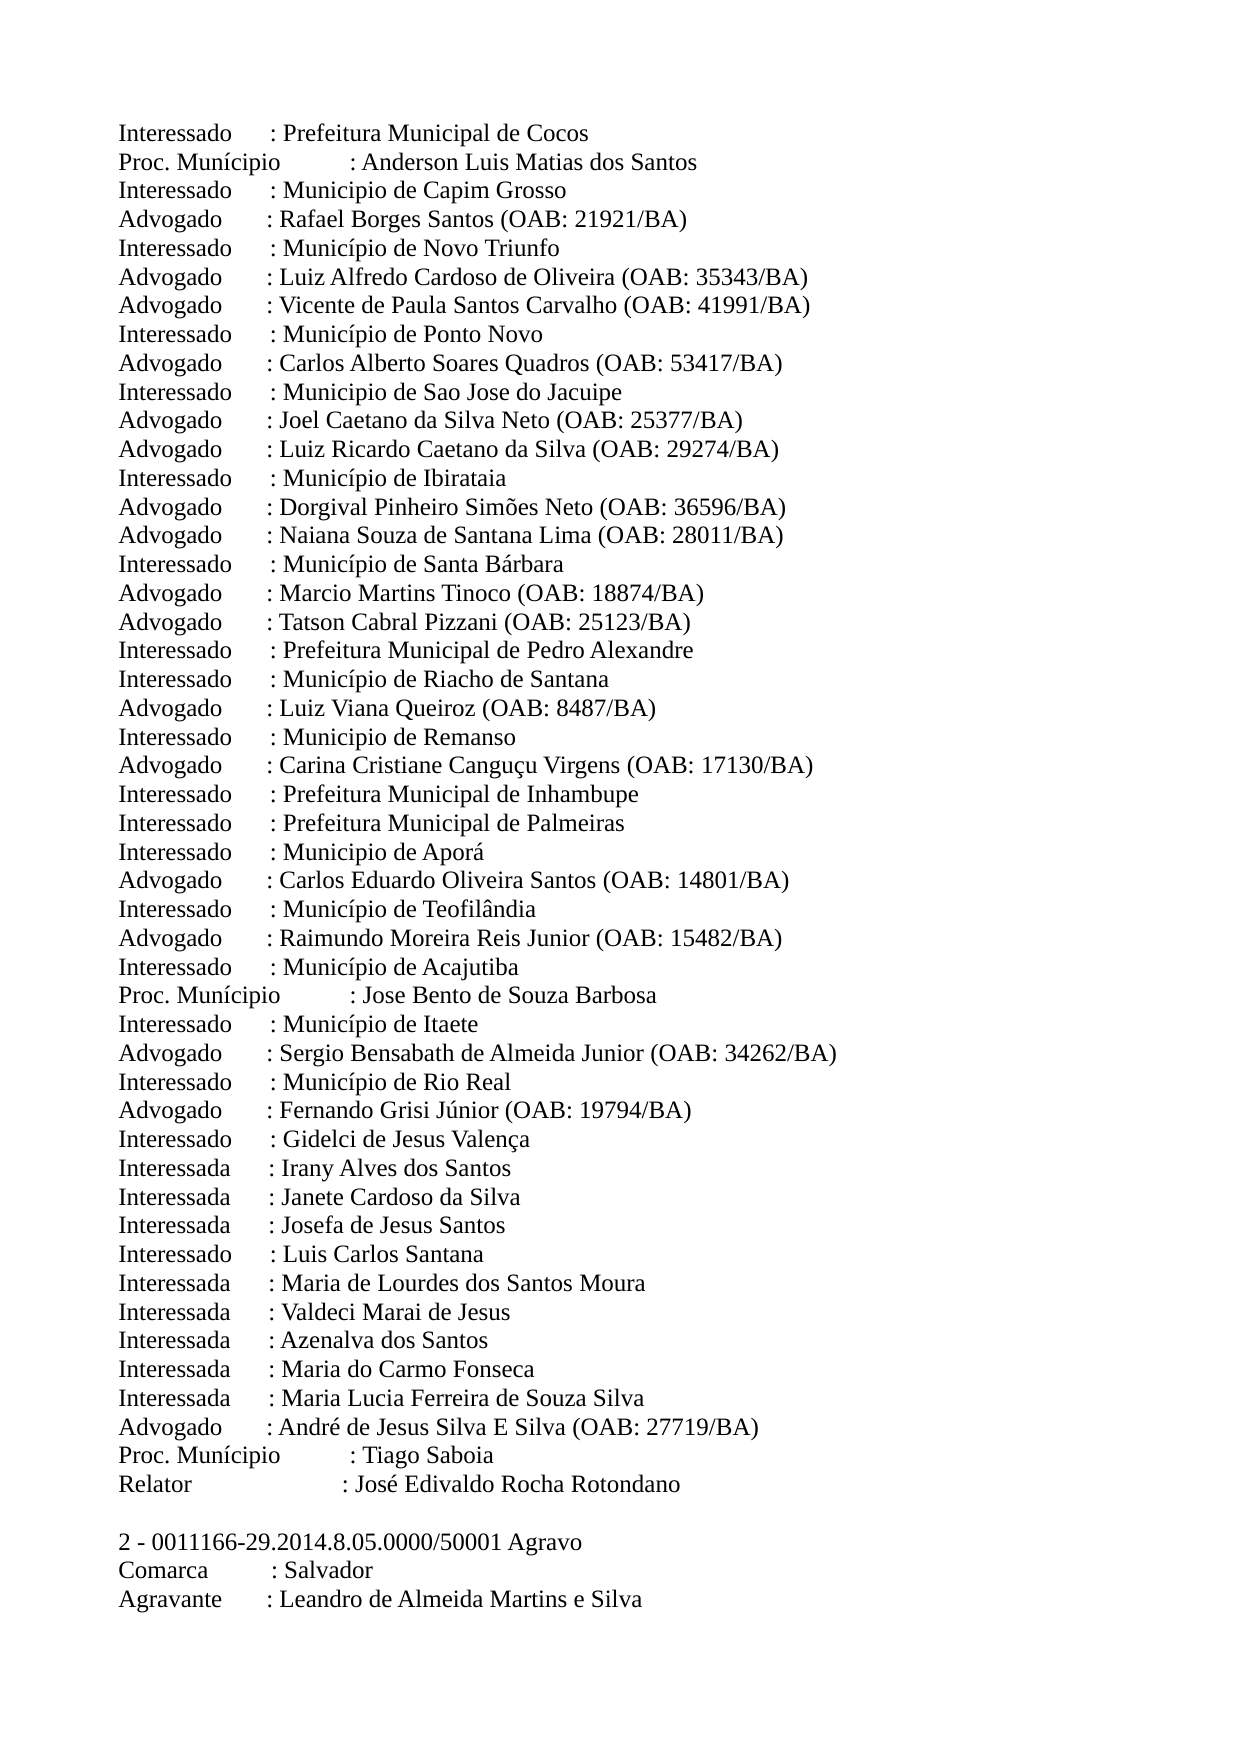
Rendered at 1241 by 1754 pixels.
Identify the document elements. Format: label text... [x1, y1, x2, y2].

text Interessado : Gidelci de Jesus Valença [118, 1124, 1101, 1153]
text Interessado : Município de Santa Bárbara [118, 549, 1101, 578]
text Interessada : Irany Alves dos Santos [118, 1153, 1101, 1182]
text Advogado : Luiz Ricardo Caetano da Silva (OAB: 29274/BA) [118, 434, 1101, 463]
text Interessado : Município de Itaete [118, 1009, 1101, 1038]
text Interessada : Maria de Lourdes dos Santos Moura [118, 1268, 1101, 1297]
text Proc. Munícipio : Anderson Luis Matias dos Santos [118, 147, 1101, 176]
text Interessado : Municipio de Capim Grosso [118, 176, 1101, 204]
text Interessada : Maria do Carmo Fonseca [118, 1354, 1101, 1383]
text Interessado : Município de Riacho de Santana [118, 664, 1101, 693]
text Advogado : Rafael Borges Santos (OAB: 21921/BA) [118, 204, 1101, 233]
text Interessado : Município de Novo Triunfo [118, 233, 1101, 262]
text Interessado : Município de Ponto Novo [118, 319, 1101, 348]
text Advogado : Carlos Eduardo Oliveira Santos (OAB: 14801/BA) [118, 866, 1101, 894]
text Interessada : Janete Cardoso da Silva [118, 1182, 1101, 1211]
text Interessada : Valdeci Marai de Jesus [118, 1297, 1101, 1326]
text Advogado : Luiz Viana Queiroz (OAB: 8487/BA) [118, 693, 1101, 722]
text Interessado : Prefeitura Municipal de Pedro Alexandre [118, 636, 1101, 664]
text Advogado : Carlos Alberto Soares Quadros (OAB: 53417/BA) [118, 348, 1101, 377]
text Advogado : Dorgival Pinheiro Simões Neto (OAB: 36596/BA) [118, 492, 1101, 521]
text Advogado : Sergio Bensabath de Almeida Junior (OAB: 34262/BA) [118, 1038, 1101, 1067]
text Interessada : Maria Lucia Ferreira de Souza Silva [118, 1383, 1101, 1412]
text Interessado : Município de Acajutiba [118, 952, 1101, 981]
text Proc. Munícipio : Tiago Saboia [118, 1441, 1101, 1469]
text Interessado : Municipio de Aporá [118, 837, 1101, 866]
text Advogado : Fernando Grisi Júnior (OAB: 19794/BA) [118, 1096, 1101, 1124]
text Interessada : Azenalva dos Santos [118, 1326, 1101, 1354]
text Advogado : Naiana Souza de Santana Lima (OAB: 28011/BA) [118, 521, 1101, 549]
text Interessado : Luis Carlos Santana [118, 1239, 1101, 1268]
text Relator : José Edivaldo Rocha Rotondano [118, 1469, 1101, 1498]
text Proc. Munícipio : Jose Bento de Souza Barbosa [118, 981, 1101, 1009]
text Advogado : Luiz Alfredo Cardoso de Oliveira (OAB: 35343/BA) [118, 262, 1101, 291]
text 2 - 0011166-29.2014.8.05.0000/50001 Agravo [118, 1527, 1122, 1556]
text Advogado : Raimundo Moreira Reis Junior (OAB: 15482/BA) [118, 923, 1101, 952]
text Advogado : Carina Cristiane Canguçu Virgens (OAB: 17130/BA) [118, 751, 1101, 779]
text Interessado : Município de Rio Real [118, 1067, 1101, 1096]
text Interessado : Prefeitura Municipal de Inhambupe [118, 779, 1101, 808]
text Advogado : Marcio Martins Tinoco (OAB: 18874/BA) [118, 578, 1101, 607]
text Interessado : Município de Teofilândia [118, 894, 1101, 923]
text Interessada : Josefa de Jesus Santos [118, 1211, 1101, 1239]
text Comarca : Salvador [118, 1556, 1101, 1584]
text Interessado : Municipio de Remanso [118, 722, 1101, 751]
text Interessado : Prefeitura Municipal de Palmeiras [118, 808, 1101, 837]
text Advogado : Tatson Cabral Pizzani (OAB: 25123/BA) [118, 607, 1101, 636]
text Interessado : Prefeitura Municipal de Cocos [118, 118, 1101, 147]
text Advogado : Joel Caetano da Silva Neto (OAB: 25377/BA) [118, 406, 1101, 434]
text Agravante : Leandro de Almeida Martins e Silva [118, 1584, 1101, 1613]
text Interessado : Município de Ibirataia [118, 463, 1101, 492]
text Advogado : André de Jesus Silva E Silva (OAB: 27719/BA) [118, 1412, 1101, 1441]
text Interessado : Municipio de Sao Jose do Jacuipe [118, 377, 1101, 406]
text Advogado : Vicente de Paula Santos Carvalho (OAB: 41991/BA) [118, 291, 1101, 319]
